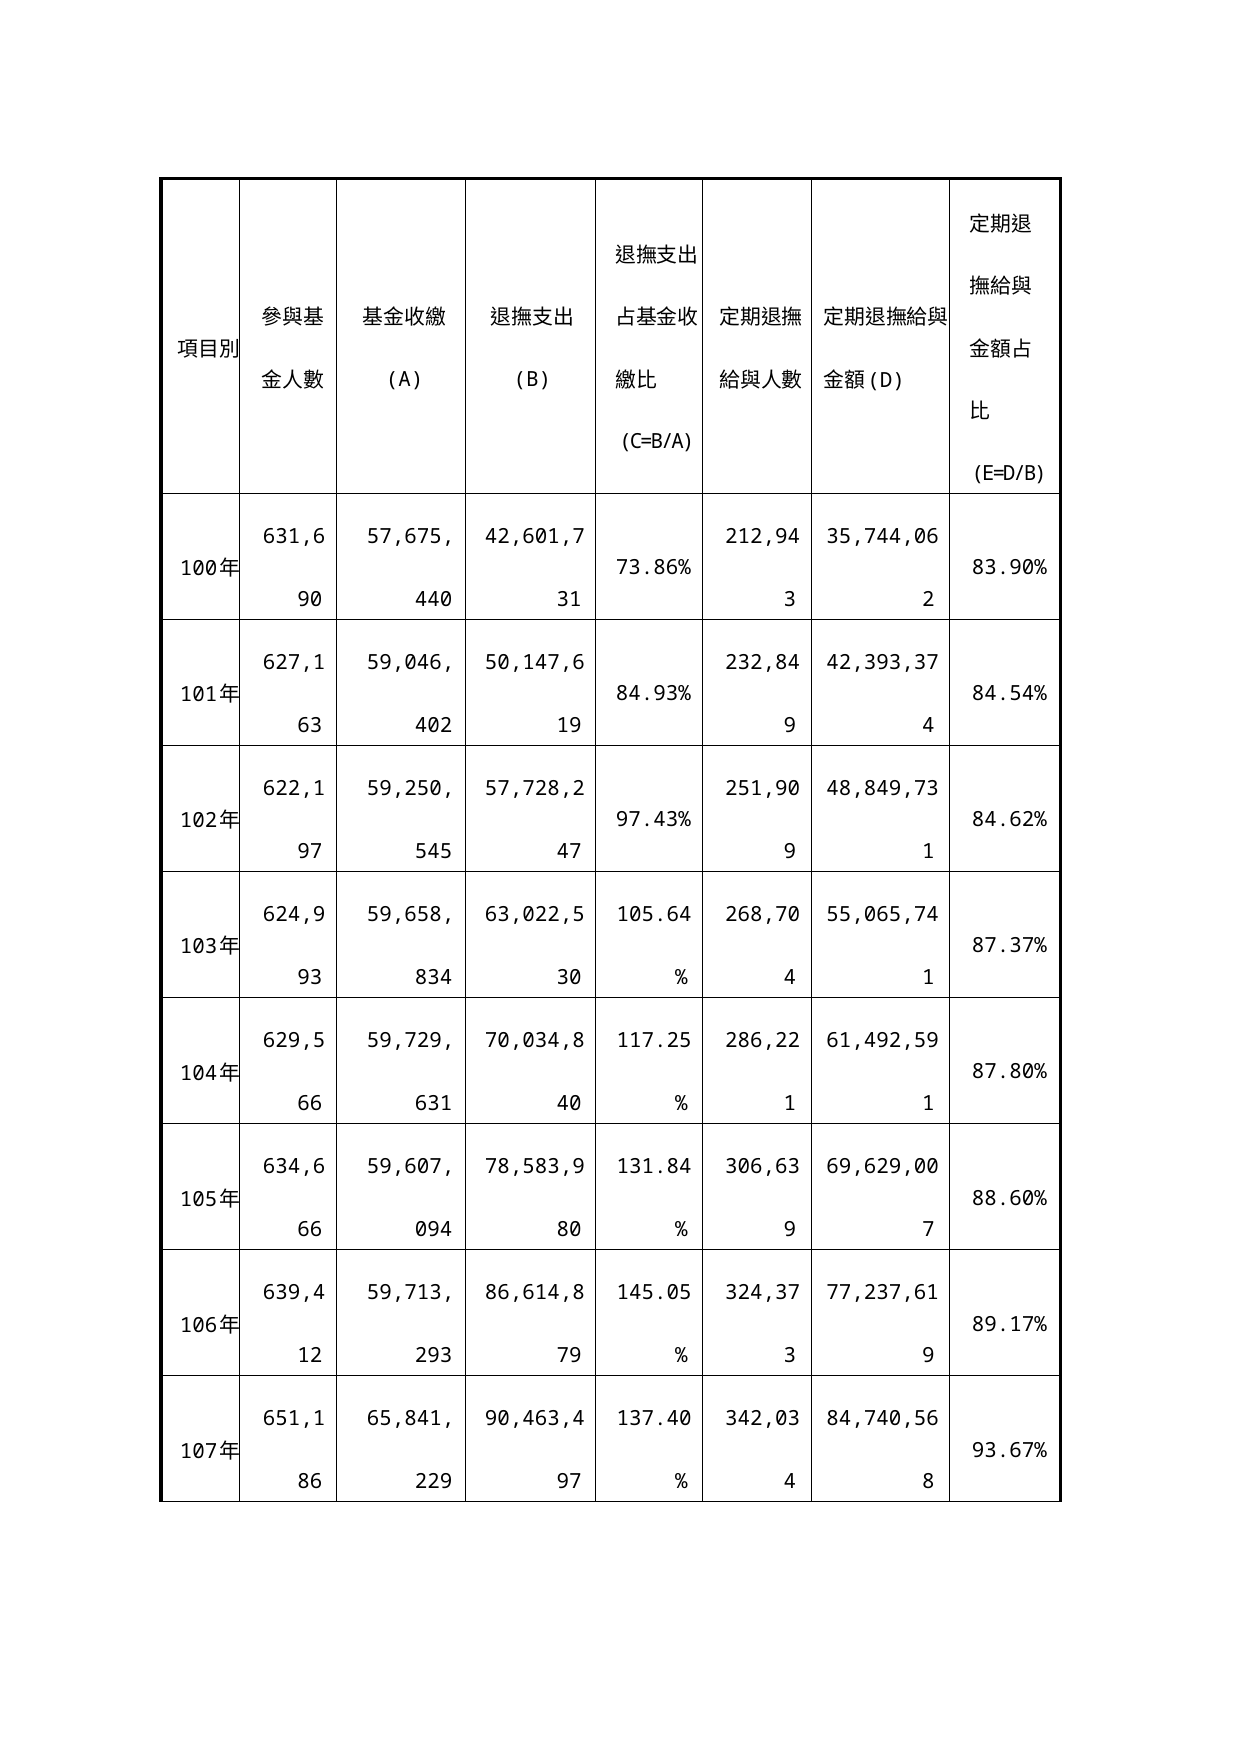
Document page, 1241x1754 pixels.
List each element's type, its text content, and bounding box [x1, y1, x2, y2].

table_cell 89.17% [950, 1250, 1059, 1375]
table_cell 59,046,402 [337, 620, 465, 745]
table_cell 101年 [163, 620, 239, 745]
table_cell 145.05% [596, 1250, 702, 1375]
table_cell 42,393,374 [812, 620, 949, 745]
table_header 定期退撫給與金額占比(E=D/B) [950, 180, 1059, 493]
table_cell 137.40% [596, 1376, 702, 1501]
table_cell 105.64% [596, 872, 702, 997]
table_cell 117.25% [596, 998, 702, 1123]
table_cell 77,237,619 [812, 1250, 949, 1375]
table_header 定期退撫給與金額(D) [812, 180, 949, 493]
table_cell 59,729,631 [337, 998, 465, 1123]
table_cell 324,373 [703, 1250, 811, 1375]
table_cell 104年 [163, 998, 239, 1123]
table_cell 69,629,007 [812, 1124, 949, 1249]
table_cell 65,841,229 [337, 1376, 465, 1501]
table_cell 59,250,545 [337, 746, 465, 871]
table_cell 48,849,731 [812, 746, 949, 871]
table_cell 131.84% [596, 1124, 702, 1249]
table_cell 57,728,247 [466, 746, 595, 871]
table_cell 55,065,741 [812, 872, 949, 997]
table_cell 103年 [163, 872, 239, 997]
table_cell 84,740,568 [812, 1376, 949, 1501]
table_header 基金收繳(A) [337, 180, 465, 493]
table_cell 651,186 [240, 1376, 336, 1501]
table_cell 57,675,440 [337, 494, 465, 619]
table_cell 342,034 [703, 1376, 811, 1501]
table_header 退撫支出占基金收繳比(C=B/A) [596, 180, 702, 493]
table_cell 90,463,497 [466, 1376, 595, 1501]
table_cell 84.54% [950, 620, 1059, 745]
table_cell 232,849 [703, 620, 811, 745]
table_cell 624,993 [240, 872, 336, 997]
table_cell 268,704 [703, 872, 811, 997]
table_cell 107年 [163, 1376, 239, 1501]
table_cell 61,492,591 [812, 998, 949, 1123]
table_cell 88.60% [950, 1124, 1059, 1249]
table_cell 97.43% [596, 746, 702, 871]
table_cell 87.37% [950, 872, 1059, 997]
table_cell 59,607,094 [337, 1124, 465, 1249]
table_cell 631,690 [240, 494, 336, 619]
table_cell 59,713,293 [337, 1250, 465, 1375]
table_cell 627,163 [240, 620, 336, 745]
table_cell 306,639 [703, 1124, 811, 1249]
table_cell 50,147,619 [466, 620, 595, 745]
table_header 退撫支出(B) [466, 180, 595, 493]
table_cell 59,658,834 [337, 872, 465, 997]
table_header 項目別 [163, 180, 239, 493]
table_cell 634,666 [240, 1124, 336, 1249]
table_cell 42,601,731 [466, 494, 595, 619]
table_cell 286,221 [703, 998, 811, 1123]
table_cell 73.86% [596, 494, 702, 619]
table_cell 100年 [163, 494, 239, 619]
table_cell 84.62% [950, 746, 1059, 871]
table_cell 622,197 [240, 746, 336, 871]
table_cell 93.67% [950, 1376, 1059, 1501]
table_cell 83.90% [950, 494, 1059, 619]
table_cell 106年 [163, 1250, 239, 1375]
table_cell 105年 [163, 1124, 239, 1249]
table_header 定期退撫給與人數 [703, 180, 811, 493]
table_cell 102年 [163, 746, 239, 871]
table_cell 78,583,980 [466, 1124, 595, 1249]
table_cell 84.93% [596, 620, 702, 745]
table_cell 251,909 [703, 746, 811, 871]
table_header 參與基金人數 [240, 180, 336, 493]
table_cell 629,566 [240, 998, 336, 1123]
table_cell 86,614,879 [466, 1250, 595, 1375]
table_cell 35,744,062 [812, 494, 949, 619]
table_cell 63,022,530 [466, 872, 595, 997]
table_cell 212,943 [703, 494, 811, 619]
table_cell 87.80% [950, 998, 1059, 1123]
table_cell 70,034,840 [466, 998, 595, 1123]
table_cell 639,412 [240, 1250, 336, 1375]
